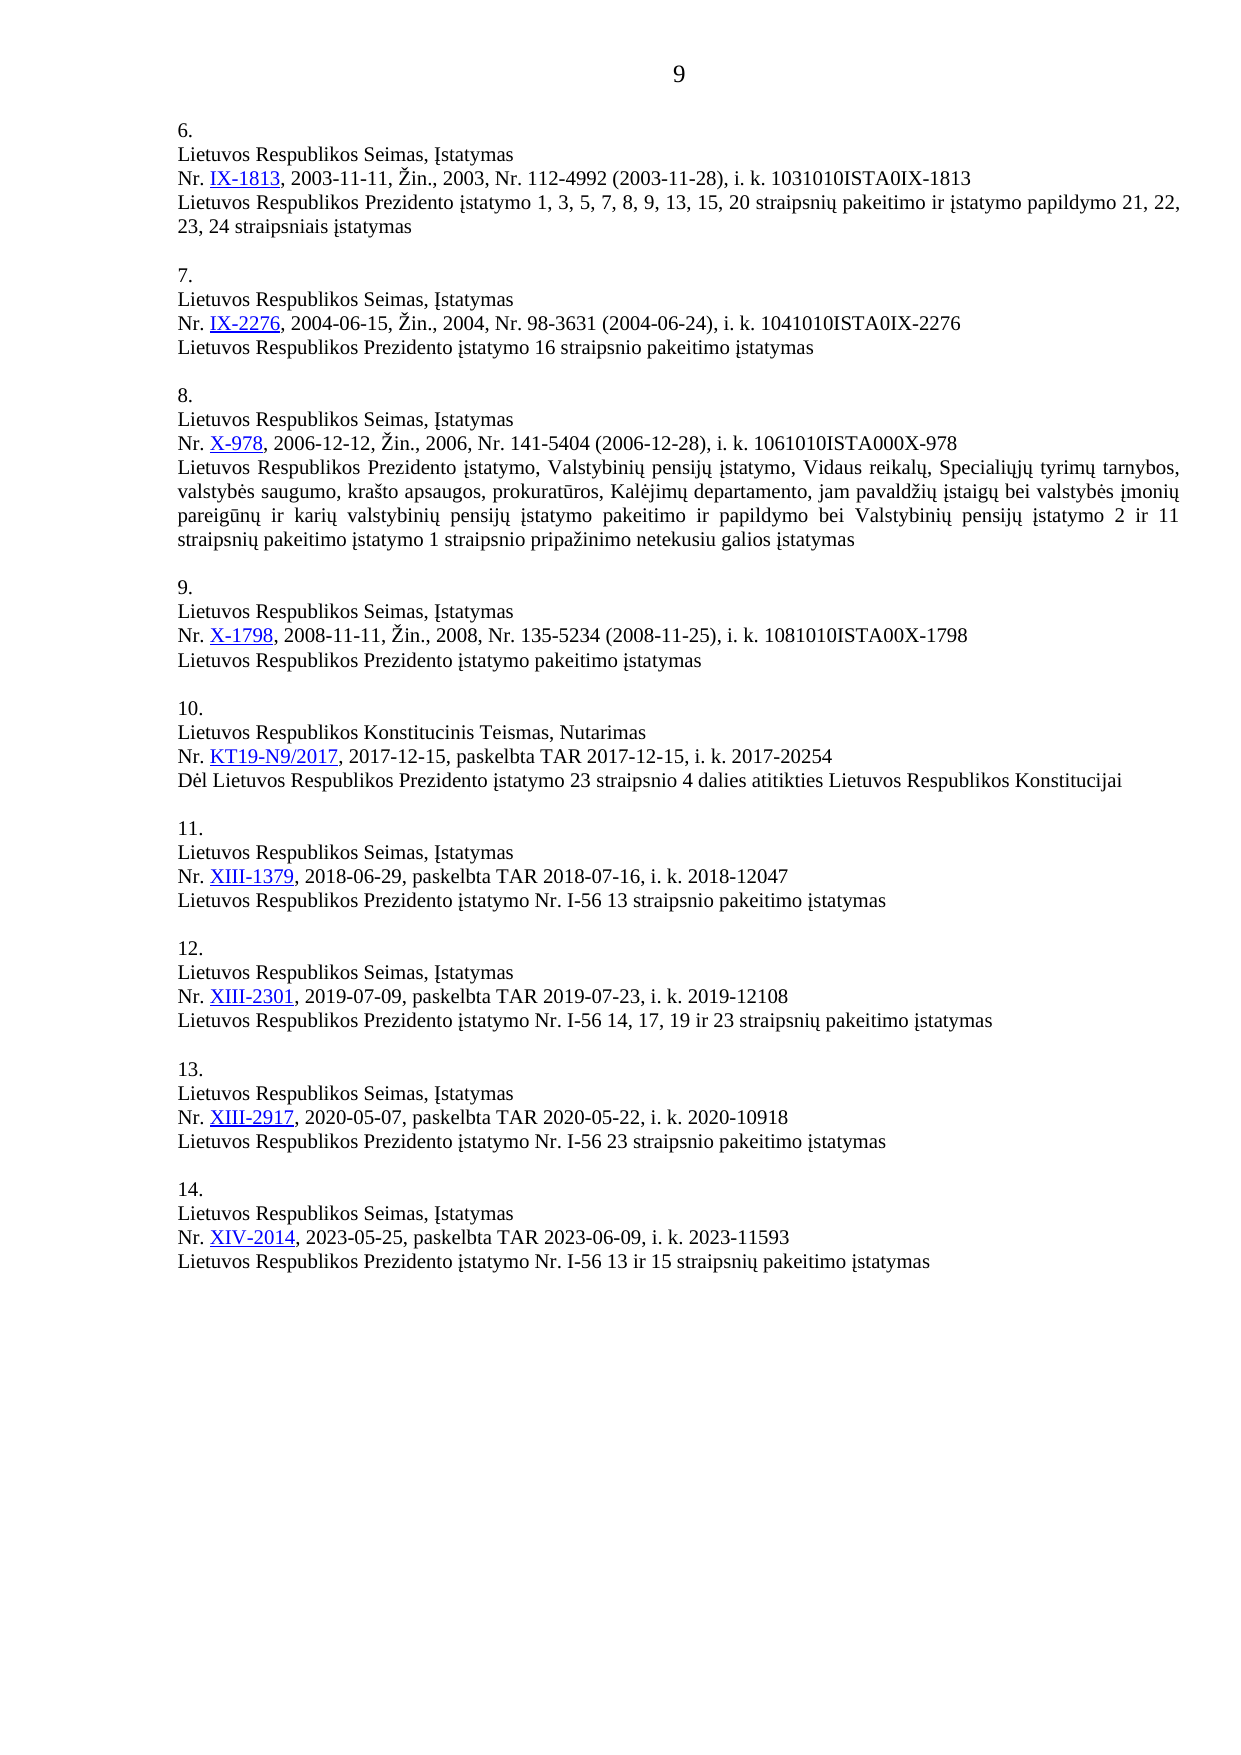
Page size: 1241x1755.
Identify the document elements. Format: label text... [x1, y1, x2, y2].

text 12. [177, 936, 1181, 960]
text 11. [177, 816, 1181, 840]
text Lietuvos Respublikos Prezidento įstatymo Nr. I-56 13 straipsnio pakeitimo įstatymas [177, 888, 1181, 912]
text Dėl Lietuvos Respublikos Prezidento įstatymo 23 straipsnio 4 dalies atitikties Lietuvos Respublikos Konstitucijai [177, 768, 1181, 792]
text 13. [177, 1057, 1181, 1081]
text Lietuvos Respublikos Prezidento įstatymo 1, 3, 5, 7, 8, 9, 13, 15, 20 straipsnių pakeitimo ir įstatymo papildymo 21, 22, 23, 24 straipsniais įstatymas [177, 190, 1181, 238]
text Lietuvos Respublikos Seimas, Įstatymas [177, 840, 1181, 864]
text Lietuvos Respublikos Prezidento įstatymo 16 straipsnio pakeitimo įstatymas [177, 335, 1181, 359]
text Lietuvos Respublikos Seimas, Įstatymas [177, 1081, 1181, 1105]
text 14. [177, 1177, 1181, 1201]
text Lietuvos Respublikos Prezidento įstatymo, Valstybinių pensijų įstatymo, Vidaus reikalų, Specialiųjų tyrimų tarnybos, valstybės saugumo, krašto apsaugos, prokuratūros, Kalėjimų departamento, jam pavaldžių įstaigų bei valstybės įmonių pareigūnų ir karių valstybinių pensijų įstatymo pakeitimo ir papildymo bei Valstybinių pensijų įstatymo 2 ir 11 straipsnių pakeitimo įstatymo 1 straipsnio pripažinimo netekusiu galios įstatymas [177, 455, 1181, 551]
text Lietuvos Respublikos Prezidento įstatymo Nr. I-56 23 straipsnio pakeitimo įstatymas [177, 1129, 1181, 1153]
text Lietuvos Respublikos Seimas, Įstatymas [177, 287, 1181, 311]
text 10. [177, 696, 1181, 720]
text Nr. KT19-N9/2017, 2017-12-15, paskelbta TAR 2017-12-15, i. k. 2017-20254 [177, 744, 1181, 768]
text Nr. XIII-1379, 2018-06-29, paskelbta TAR 2018-07-16, i. k. 2018-12047 [177, 864, 1181, 888]
text Nr. X-1798, 2008-11-11, Žin., 2008, Nr. 135-5234 (2008-11-25), i. k. 1081010ISTA00X-1798 [177, 623, 1181, 647]
text Lietuvos Respublikos Seimas, Įstatymas [177, 599, 1181, 623]
text Lietuvos Respublikos Konstitucinis Teismas, Nutarimas [177, 720, 1181, 744]
text Nr. IX-1813, 2003-11-11, Žin., 2003, Nr. 112-4992 (2003-11-28), i. k. 1031010ISTA0IX-1813 [177, 166, 1181, 190]
text Lietuvos Respublikos Seimas, Įstatymas [177, 1201, 1181, 1225]
text Nr. XIII-2301, 2019-07-09, paskelbta TAR 2019-07-23, i. k. 2019-12108 [177, 984, 1181, 1008]
text Lietuvos Respublikos Seimas, Įstatymas [177, 960, 1181, 984]
text Lietuvos Respublikos Seimas, Įstatymas [177, 407, 1181, 431]
text Nr. XIV-2014, 2023-05-25, paskelbta TAR 2023-06-09, i. k. 2023-11593 [177, 1225, 1181, 1249]
text 8. [177, 383, 1181, 407]
text Nr. XIII-2917, 2020-05-07, paskelbta TAR 2020-05-22, i. k. 2020-10918 [177, 1105, 1181, 1129]
text Lietuvos Respublikos Prezidento įstatymo Nr. I-56 13 ir 15 straipsnių pakeitimo įstatymas [177, 1249, 1181, 1273]
text Lietuvos Respublikos Prezidento įstatymo Nr. I-56 14, 17, 19 ir 23 straipsnių pakeitimo įstatymas [177, 1008, 1181, 1032]
text Nr. IX-2276, 2004-06-15, Žin., 2004, Nr. 98-3631 (2004-06-24), i. k. 1041010ISTA0IX-2276 [177, 311, 1181, 335]
text 7. [177, 262, 1181, 287]
text Lietuvos Respublikos Prezidento įstatymo pakeitimo įstatymas [177, 647, 1181, 672]
text Lietuvos Respublikos Seimas, Įstatymas [177, 142, 1181, 166]
text 6. [177, 118, 1181, 142]
text 9. [177, 575, 1181, 599]
text Nr. X-978, 2006-12-12, Žin., 2006, Nr. 141-5404 (2006-12-28), i. k. 1061010ISTA000X-978 [177, 431, 1181, 455]
